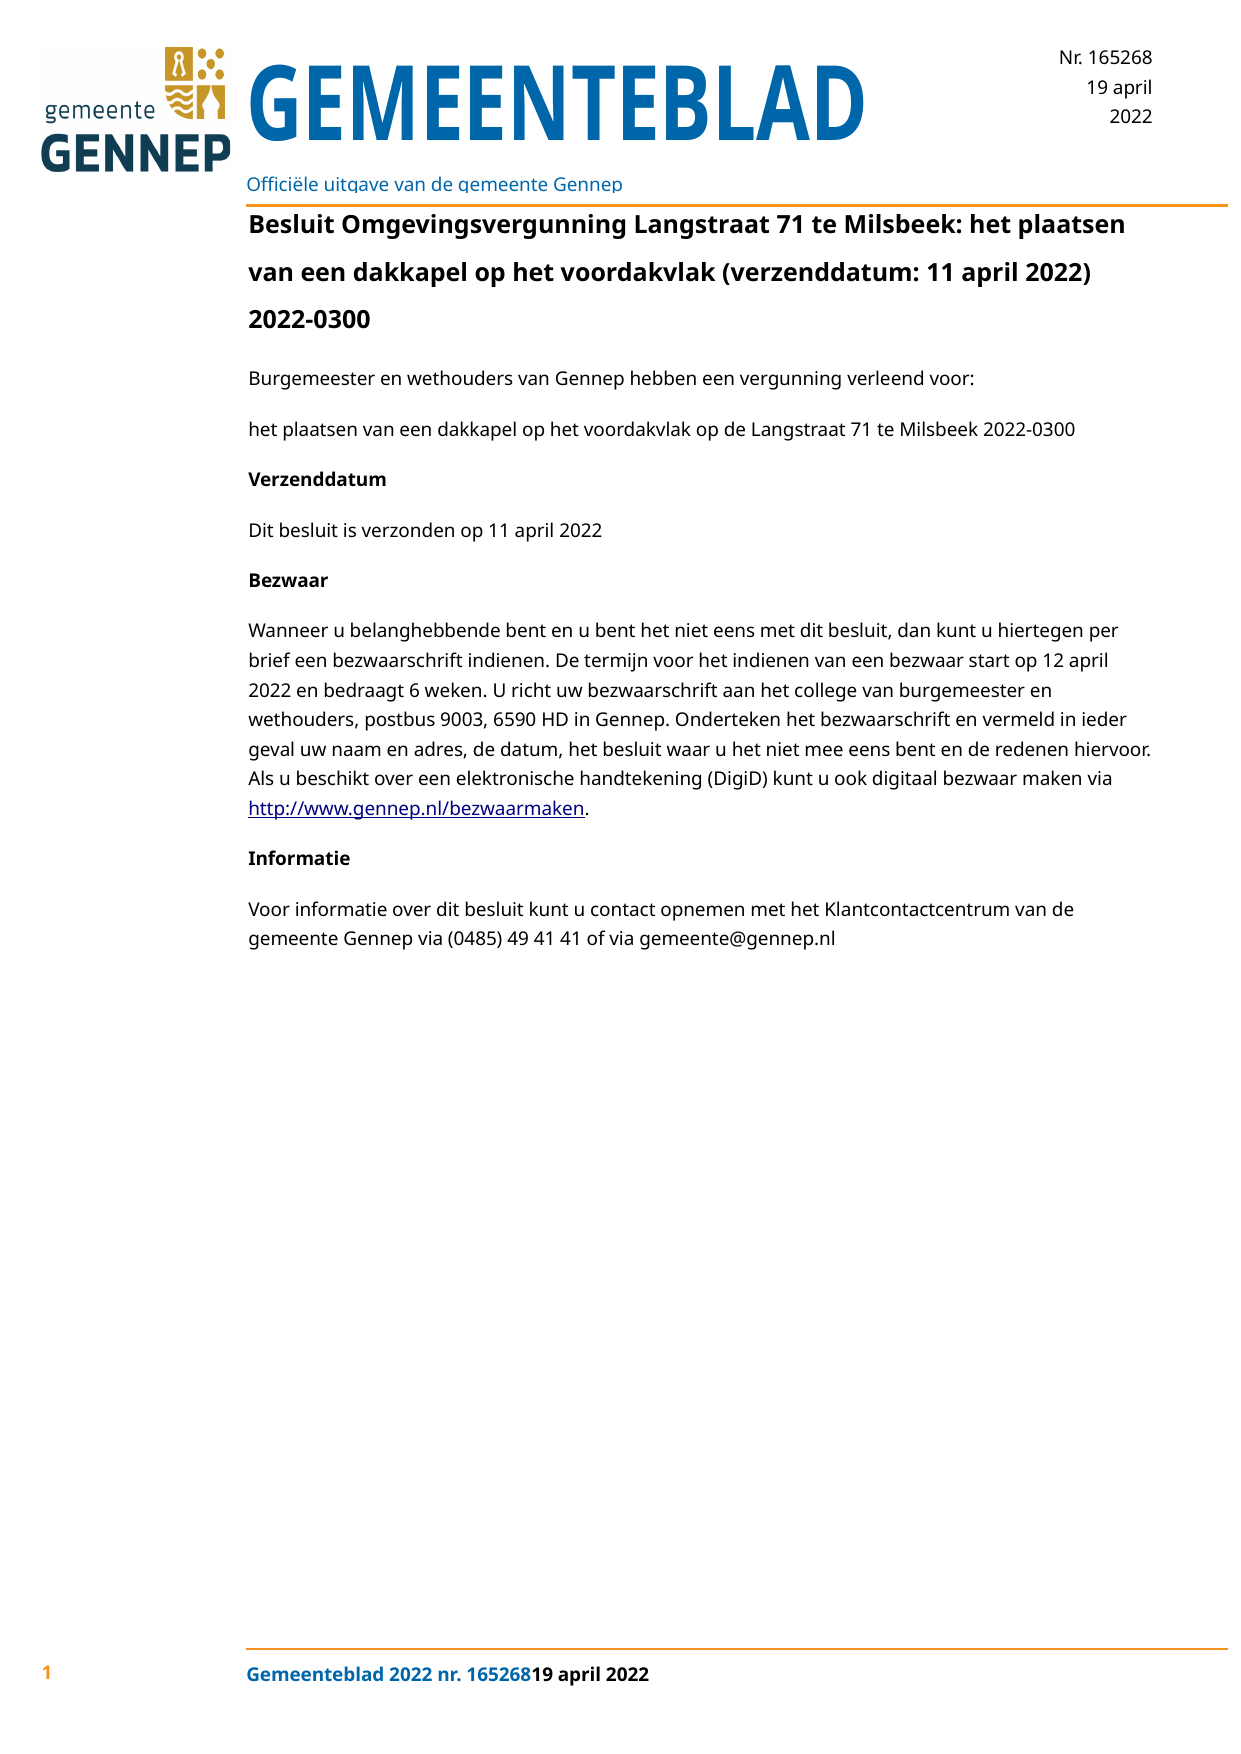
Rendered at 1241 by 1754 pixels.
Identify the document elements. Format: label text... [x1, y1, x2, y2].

text Bezwaar [248, 567, 1152, 593]
text Wanneer u belanghebbende bent en u bent het niet eens met dit besluit, dan kunt u hiertegen per brief een bezwaarschrift indienen. De termijn voor het indienen van een bezwaar start op 12 april 2022 en bedraagt 6 weken. U richt uw bezwaarschrift aan het college van burgemeester en wethouders, postbus 9003, 6590 HD in Gennep. Onderteken het bezwaarschrift en vermeld in ieder geval uw naam en adres, de datum, het besluit waar u het niet mee eens bent en de redenen hiervoor. Als u beschikt over een elektronische handtekening (DigiD) kunt u ook digitaal bezwaar maken via http://www.gennep.nl/bezwaarmaken. [248, 618, 1152, 821]
text Besluit Omgevingsvergunning Langstraat 71 te Milsbeek: het plaatsen van een dakkapel op het voordakvlak (verzenddatum: 11 april 2022) 2022-0300 [248, 207, 1152, 336]
text het plaatsen van een dakkapel op het voordakvlak op de Langstraat 71 te Milsbeek 2022-0300 [248, 416, 1152, 442]
text Verzenddatum [248, 466, 1152, 492]
text Dit besluit is verzonden op 11 april 2022 [248, 517, 1152, 542]
text Burgemeester en wethouders van Gennep hebben een vergunning verleend voor: [248, 366, 1152, 391]
picture [41, 47, 231, 172]
text Voor informatie over dit besluit kunt u contact opnemen met het Klantcontactcentrum van de gemeente Gennep via (0485) 49 41 41 of via gemeente@gennep.nl [248, 896, 1152, 951]
text Informatie [248, 846, 1152, 871]
